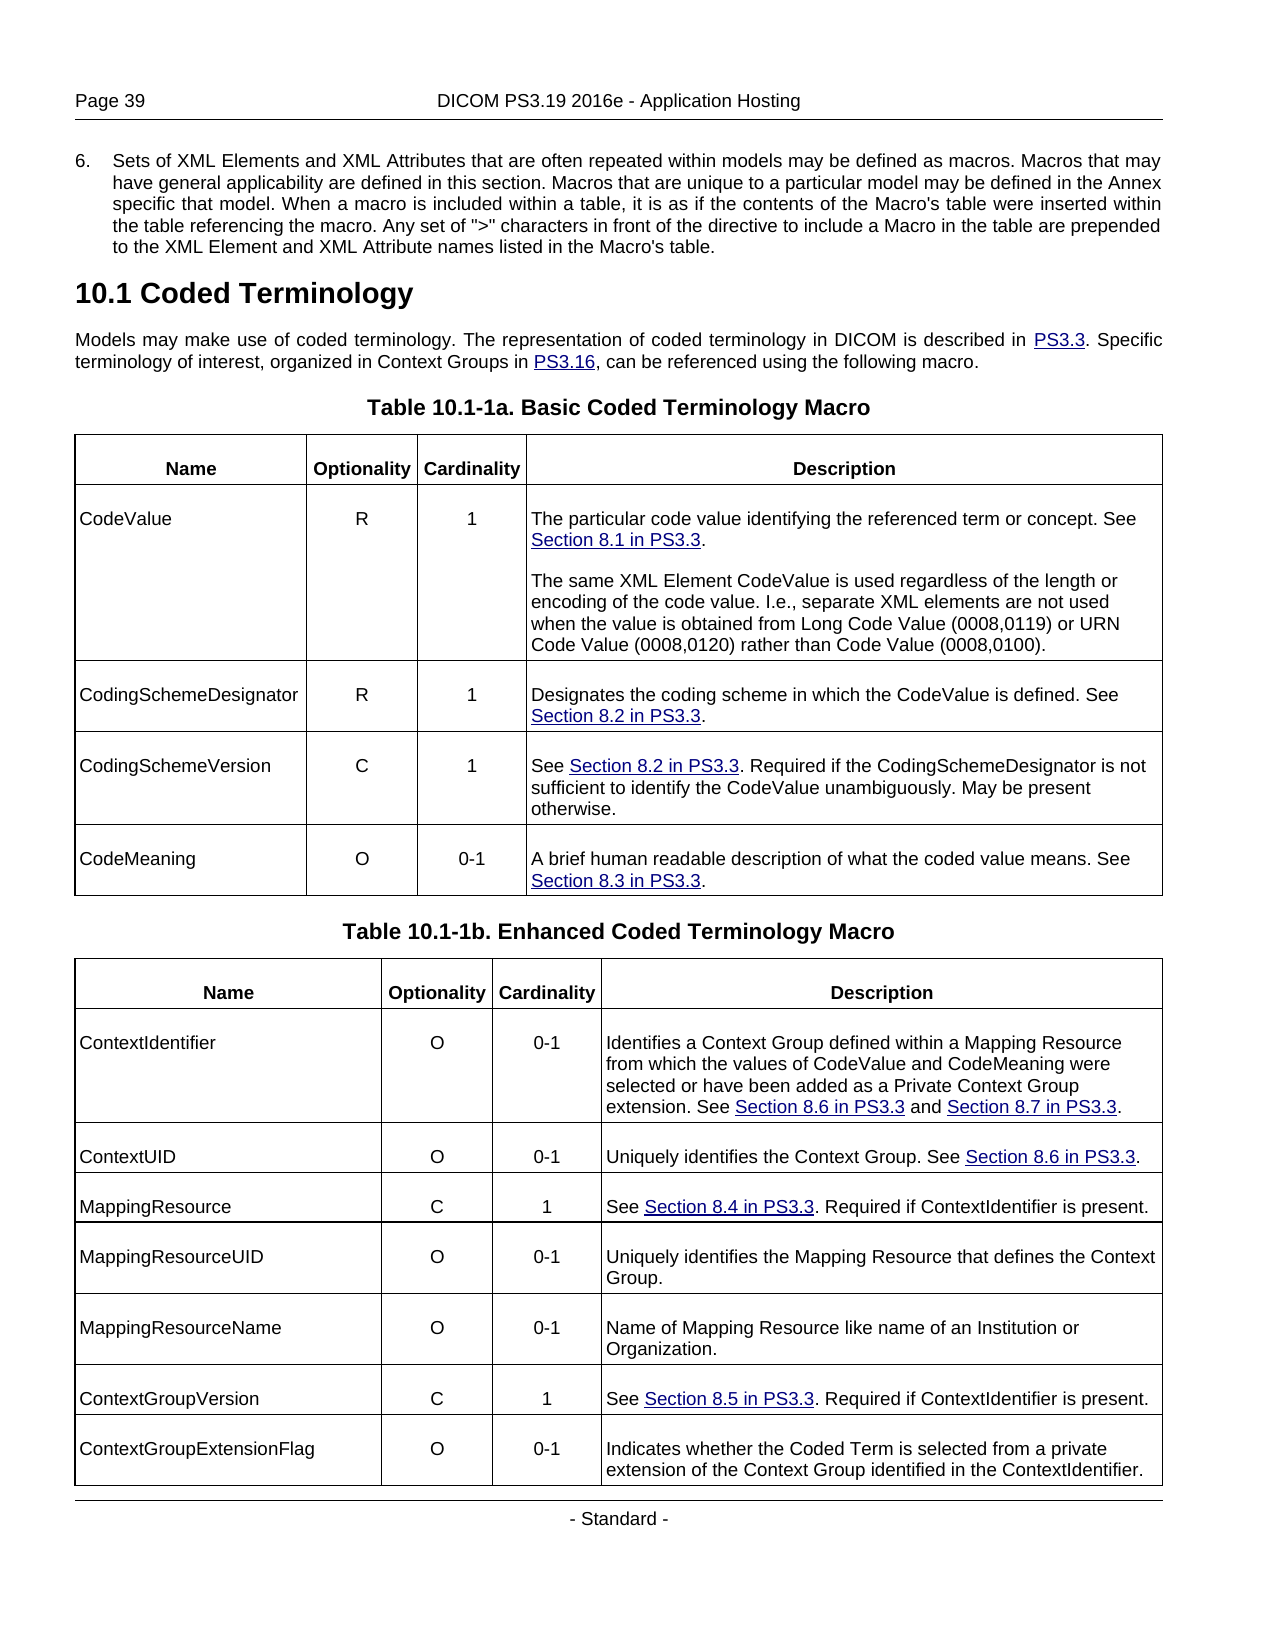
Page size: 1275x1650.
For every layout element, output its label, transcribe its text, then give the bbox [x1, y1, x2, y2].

table_cell 1 [493, 1365, 601, 1414]
table_cell A brief human readable description of what the coded value means. See Section 8.3 in PS3.3. [527, 825, 1162, 895]
table_cell MappingResourceUID [76, 1223, 381, 1293]
table_header Optionality [307, 435, 417, 483]
table_header Cardinality [493, 959, 601, 1008]
table_cell See Section 8.5 in PS3.3. Required if ContextIdentifier is present. [602, 1365, 1162, 1414]
text Models may make use of coded terminology. The representation of coded terminology in DICOM is described in PS3.3. Specific terminology of interest, organized in Context Groups in PS3.16, can be referenced using the following macro. [75, 329, 1162, 372]
table_cell 0-1 [493, 1009, 601, 1122]
table_cell C [382, 1173, 492, 1221]
table_cell 0-1 [493, 1294, 601, 1364]
table_cell 1 [418, 732, 526, 824]
table_cell Name of Mapping Resource like name of an Institution or Organization. [602, 1294, 1162, 1364]
table_header Name [76, 435, 306, 483]
table_cell O [307, 825, 417, 895]
table_cell ContextGroupVersion [76, 1365, 381, 1414]
table_cell CodeValue [76, 485, 306, 660]
table_cell ContextIdentifier [76, 1009, 381, 1122]
table_header Optionality [382, 959, 492, 1008]
table_cell R [307, 485, 417, 660]
table_cell ContextUID [76, 1123, 381, 1172]
table_cell 0-1 [493, 1415, 601, 1485]
text 10.1 Coded Terminology [75, 277, 1162, 310]
table_cell CodingSchemeVersion [76, 732, 306, 824]
table_cell See Section 8.4 in PS3.3. Required if ContextIdentifier is present. [602, 1173, 1162, 1221]
table_cell ContextGroupExtensionFlag [76, 1415, 381, 1485]
table_cell The particular code value identifying the referenced term or concept. See Section 8.1 in PS3.3. The same XML Element CodeValue is used regardless of the length or encoding of the code value. I.e., separate XML elements are not used when the value is obtained from Long Code Value (0008,0119) or URN Code Value (0008,0120) rather than Code Value (0008,0100). [527, 485, 1162, 660]
table_cell R [307, 661, 417, 731]
table_cell 1 [418, 485, 526, 660]
table_cell MappingResourceName [76, 1294, 381, 1364]
table_cell O [382, 1009, 492, 1122]
table_cell MappingResource [76, 1173, 381, 1221]
table_cell 1 [493, 1173, 601, 1221]
table_cell Designates the coding scheme in which the CodeValue is defined. See Section 8.2 in PS3.3. [527, 661, 1162, 731]
table_cell Indicates whether the Coded Term is selected from a private extension of the Context Group identified in the ContextIdentifier. [602, 1415, 1162, 1485]
table_cell Identifies a Context Group defined within a Mapping Resource from which the values of CodeValue and CodeMeaning were selected or have been added as a Private Context Group extension. See Section 8.6 in PS3.3 and Section 8.7 in PS3.3. [602, 1009, 1162, 1122]
table_cell O [382, 1223, 492, 1293]
table_cell Uniquely identifies the Context Group. See Section 8.6 in PS3.3. [602, 1123, 1162, 1172]
table_header Description [527, 435, 1162, 483]
table_cell Uniquely identifies the Mapping Resource that defines the Context Group. [602, 1223, 1162, 1293]
table_cell See Section 8.2 in PS3.3. Required if the CodingSchemeDesignator is not sufficient to identify the CodeValue unambiguously. May be present otherwise. [527, 732, 1162, 824]
table_cell CodingSchemeDesignator [76, 661, 306, 731]
table_cell 0-1 [418, 825, 526, 895]
table_cell 1 [418, 661, 526, 731]
table_cell O [382, 1294, 492, 1364]
text Table 10.1-1b. Enhanced Coded Terminology Macro [75, 919, 1162, 944]
table_cell C [307, 732, 417, 824]
list Sets of XML Elements and XML Attributes that are often repeated within models may be defined as macros. Macros that may have general applicability are defined in this section. Macros that are unique to a particular model may be defined in the Annex specific that model. When a macro is included within a table, it is as if the contents of the Macro's table were inserted within the table referencing the macro. Any set of ">" characters in front of the directive to include a Macro in the table are prepended to the XML Element and XML Attribute names listed in the Macro's table. [75, 150, 1162, 258]
table_cell O [382, 1415, 492, 1485]
table_header Cardinality [418, 435, 526, 483]
table_header Name [76, 959, 381, 1008]
table_cell CodeMeaning [76, 825, 306, 895]
table_cell O [382, 1123, 492, 1172]
table_cell C [382, 1365, 492, 1414]
table_header Description [602, 959, 1162, 1008]
text Table 10.1-1a. Basic Coded Terminology Macro [75, 394, 1162, 420]
table_cell 0-1 [493, 1123, 601, 1172]
table_cell 0-1 [493, 1223, 601, 1293]
